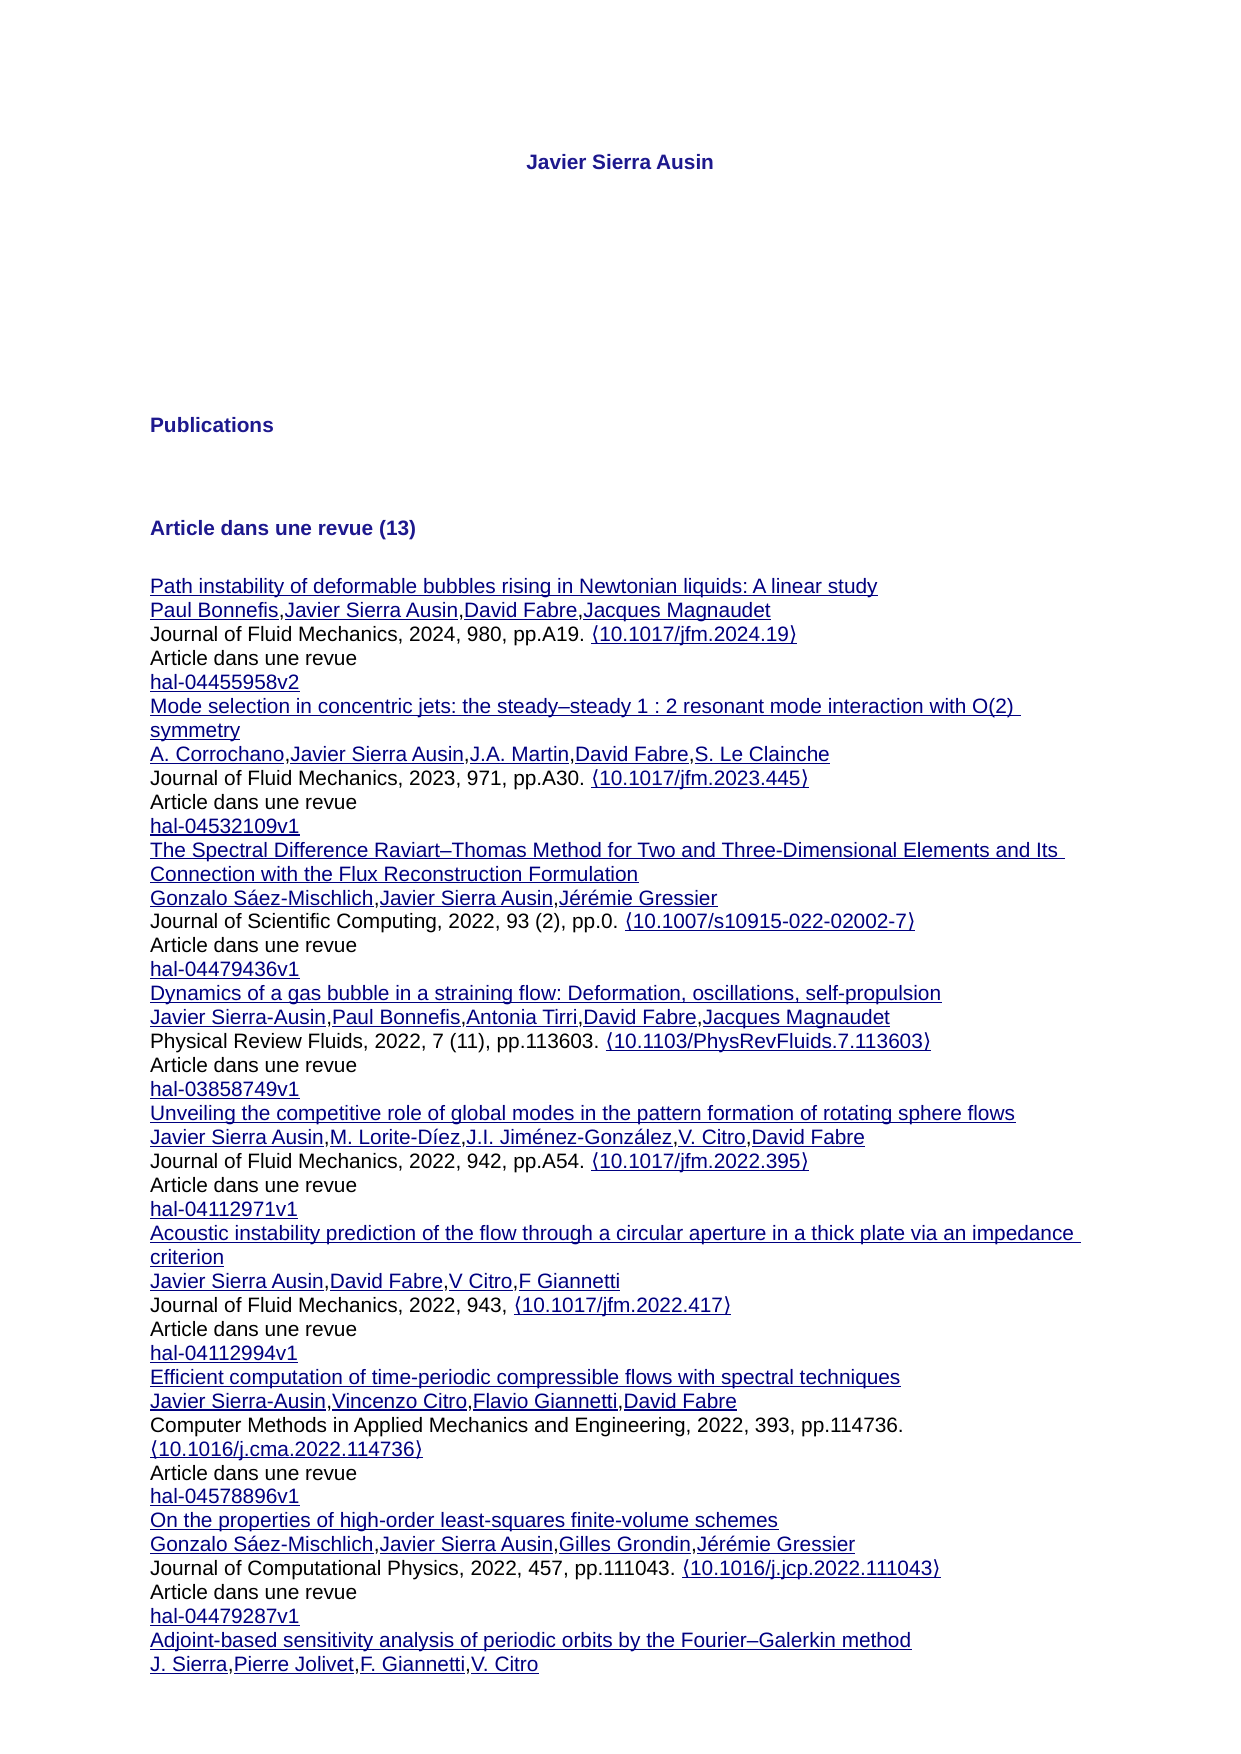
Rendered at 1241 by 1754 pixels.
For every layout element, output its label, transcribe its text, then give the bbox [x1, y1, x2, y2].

table_cell Unveiling the competitive role of global modes in the pattern formation of rotating sphere flows Javier Sierra Ausin,M. Lorite-Díez,J.I. Jiménez-González,V. Citro,David Fabre Journal of Fluid Mechanics, 2022, 942, pp.A54. ⟨10.1017/jfm.2022.395⟩ Article dans une revue hal-04112971v1 [150, 1101, 1090, 1221]
table_cell The Spectral Difference Raviart–Thomas Method for Two and Three-Dimensional Elements and Its Connection with the Flux Reconstruction Formulation Gonzalo Sáez-Mischlich,Javier Sierra Ausin,Jérémie Gressier Journal of Scientific Computing, 2022, 93 (2), pp.0. ⟨10.1007/s10915-022-02002-7⟩ Article dans une revue hal-04479436v1 [150, 838, 1090, 981]
table_cell Mode selection in concentric jets: the steady–steady 1 : 2 resonant mode interaction with O(2) symmetry A. Corrochano,Javier Sierra Ausin,J.A. Martin,David Fabre,S. Le Clainche Journal of Fluid Mechanics, 2023, 971, pp.A30. ⟨10.1017/jfm.2023.445⟩ Article dans une revue hal-04532109v1 [150, 694, 1090, 837]
table_cell On the properties of high-order least-squares finite-volume schemes Gonzalo Sáez-Mischlich,Javier Sierra Ausin,Gilles Grondin,Jérémie Gressier Journal of Computational Physics, 2022, 457, pp.111043. ⟨10.1016/j.jcp.2022.111043⟩ Article dans une revue hal-04479287v1 [150, 1508, 1090, 1628]
table_cell Efficient computation of time-periodic compressible flows with spectral techniques Javier Sierra-Ausin,Vincenzo Citro,Flavio Giannetti,David Fabre Computer Methods in Applied Mechanics and Engineering, 2022, 393, pp.114736. ⟨10.1016/j.cma.2022.114736⟩ Article dans une revue hal-04578896v1 [150, 1365, 1090, 1508]
table_cell Dynamics of a gas bubble in a straining flow: Deformation, oscillations, self-propulsion Javier Sierra-Ausin,Paul Bonnefis,Antonia Tirri,David Fabre,Jacques Magnaudet Physical Review Fluids, 2022, 7 (11), pp.113603. ⟨10.1103/PhysRevFluids.7.113603⟩ Article dans une revue hal-03858749v1 [150, 981, 1090, 1101]
table_cell Acoustic instability prediction of the flow through a circular aperture in a thick plate via an impedance criterion Javier Sierra Ausin,David Fabre,V Citro,F Giannetti Journal of Fluid Mechanics, 2022, 943, ⟨10.1017/jfm.2022.417⟩ Article dans une revue hal-04112994v1 [150, 1221, 1090, 1364]
subtitle Article dans une revue (13) [150, 516, 1090, 539]
subtitle Publications [150, 412, 1090, 436]
table_cell Adjoint-based sensitivity analysis of periodic orbits by the Fourier–Galerkin method J. Sierra,Pierre Jolivet,F. Giannetti,V. Citro [150, 1628, 1090, 1676]
subtitle Javier Sierra Ausin [150, 150, 1090, 174]
table_header Path instability of deformable bubbles rising in Newtonian liquids: A linear study Paul Bonnefis,Javier Sierra Ausin,David Fabre,Jacques Magnaudet Journal of Fluid Mechanics, 2024, 980, pp.A19. ⟨10.1017/jfm.2024.19⟩ Article dans une revue hal-04455958v2 [150, 574, 1090, 694]
